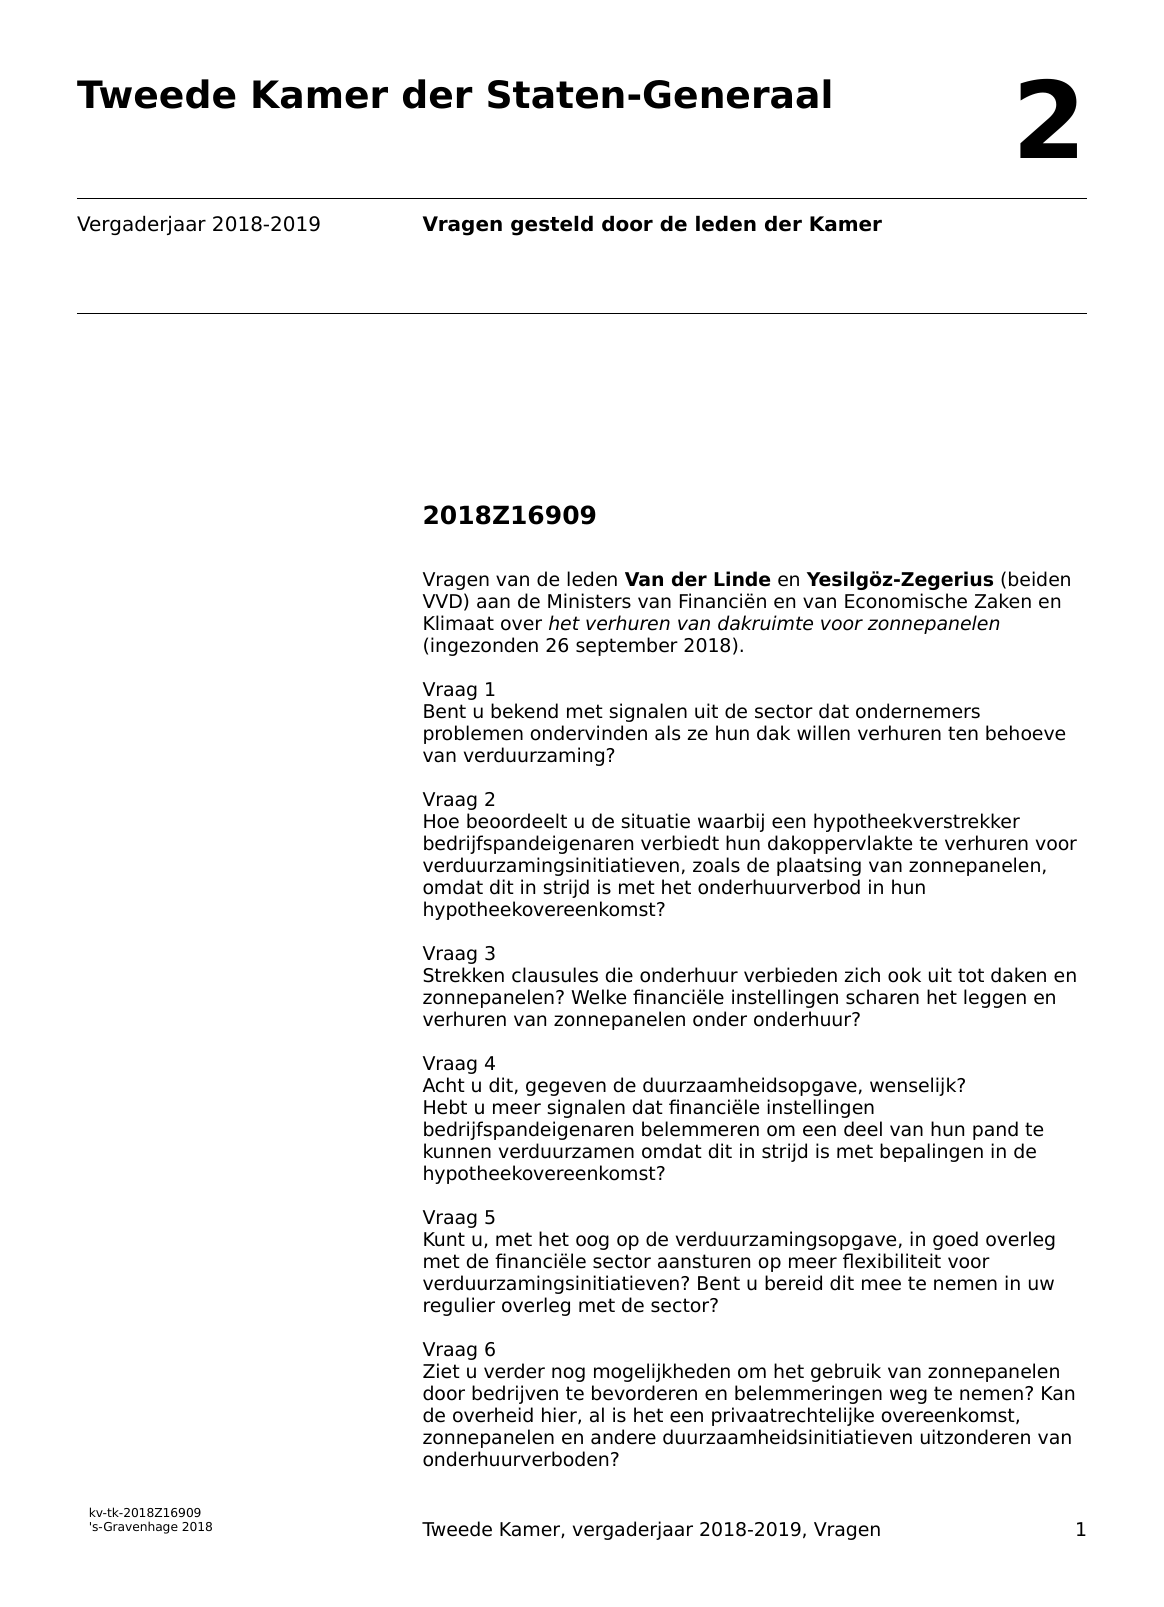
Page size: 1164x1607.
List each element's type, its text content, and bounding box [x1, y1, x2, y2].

text Vraag 1 [422, 679, 1087, 701]
text Vraag 6 [422, 1339, 1087, 1361]
text Vragen van de leden Van der Linde en Yesilgöz-Zegerius (beiden VVD) aan de Ministers van Financiën en van Economische Zaken en Klimaat over het verhuren van dakruimte voor zonnepanelen (ingezonden 26 september 2018). [422, 569, 1087, 657]
table_cell Vragen gesteld door de leden der Kamer [422, 199, 1087, 313]
text Ziet u verder nog mogelijkheden om het gebruik van zonnepanelen door bedrijven te bevorderen en belemmeringen weg te nemen? Kan de overheid hier, al is het een privaatrechtelijke overeenkomst, zonnepanelen en andere duurzaamheidsinitiatieven uitzonderen van onderhuurverboden? [422, 1361, 1087, 1471]
table_header Tweede Kamer der Staten-Generaal [77, 59, 886, 198]
text Hebt u meer signalen dat financiële instellingen bedrijfspandeigenaren belemmeren om een deel van hun pand te kunnen verduurzamen omdat dit in strijd is met bepalingen in de hypotheekovereenkomst? [422, 1097, 1087, 1185]
text Vraag 3 [422, 943, 1087, 965]
text Vraag 5 [422, 1207, 1087, 1229]
text Kunt u, met het oog op de verduurzamingsopgave, in goed overleg met de financiële sector aansturen op meer flexibiliteit voor verduurzamingsinitiatieven? Bent u bereid dit mee te nemen in uw regulier overleg met de sector? [422, 1229, 1087, 1317]
text 's-Gravenhage 2018 [88, 1520, 323, 1534]
text 2018Z16909 [422, 501, 1087, 531]
text Strekken clausules die onderhuur verbieden zich ook uit tot daken en zonnepanelen? Welke financiële instellingen scharen het leggen en verhuren van zonnepanelen onder onderhuur? [422, 965, 1087, 1031]
table_cell Vergaderjaar 2018-2019 [77, 199, 422, 313]
table_header 2 [886, 59, 1087, 198]
text Acht u dit, gegeven de duurzaamheidsopgave, wenselijk? [422, 1075, 1087, 1097]
text Vraag 4 [422, 1053, 1087, 1075]
text Bent u bekend met signalen uit de sector dat ondernemers problemen ondervinden als ze hun dak willen verhuren ten behoeve van verduurzaming? [422, 701, 1087, 767]
text kv-tk-2018Z16909 [88, 1506, 323, 1520]
text Vraag 2 [422, 789, 1087, 811]
text Hoe beoordeelt u de situatie waarbij een hypotheekverstrekker bedrijfspandeigenaren verbiedt hun dakoppervlakte te verhuren voor verduurzamingsinitiatieven, zoals de plaatsing van zonnepanelen, omdat dit in strijd is met het onderhuurverbod in hun hypotheekovereenkomst? [422, 811, 1087, 921]
